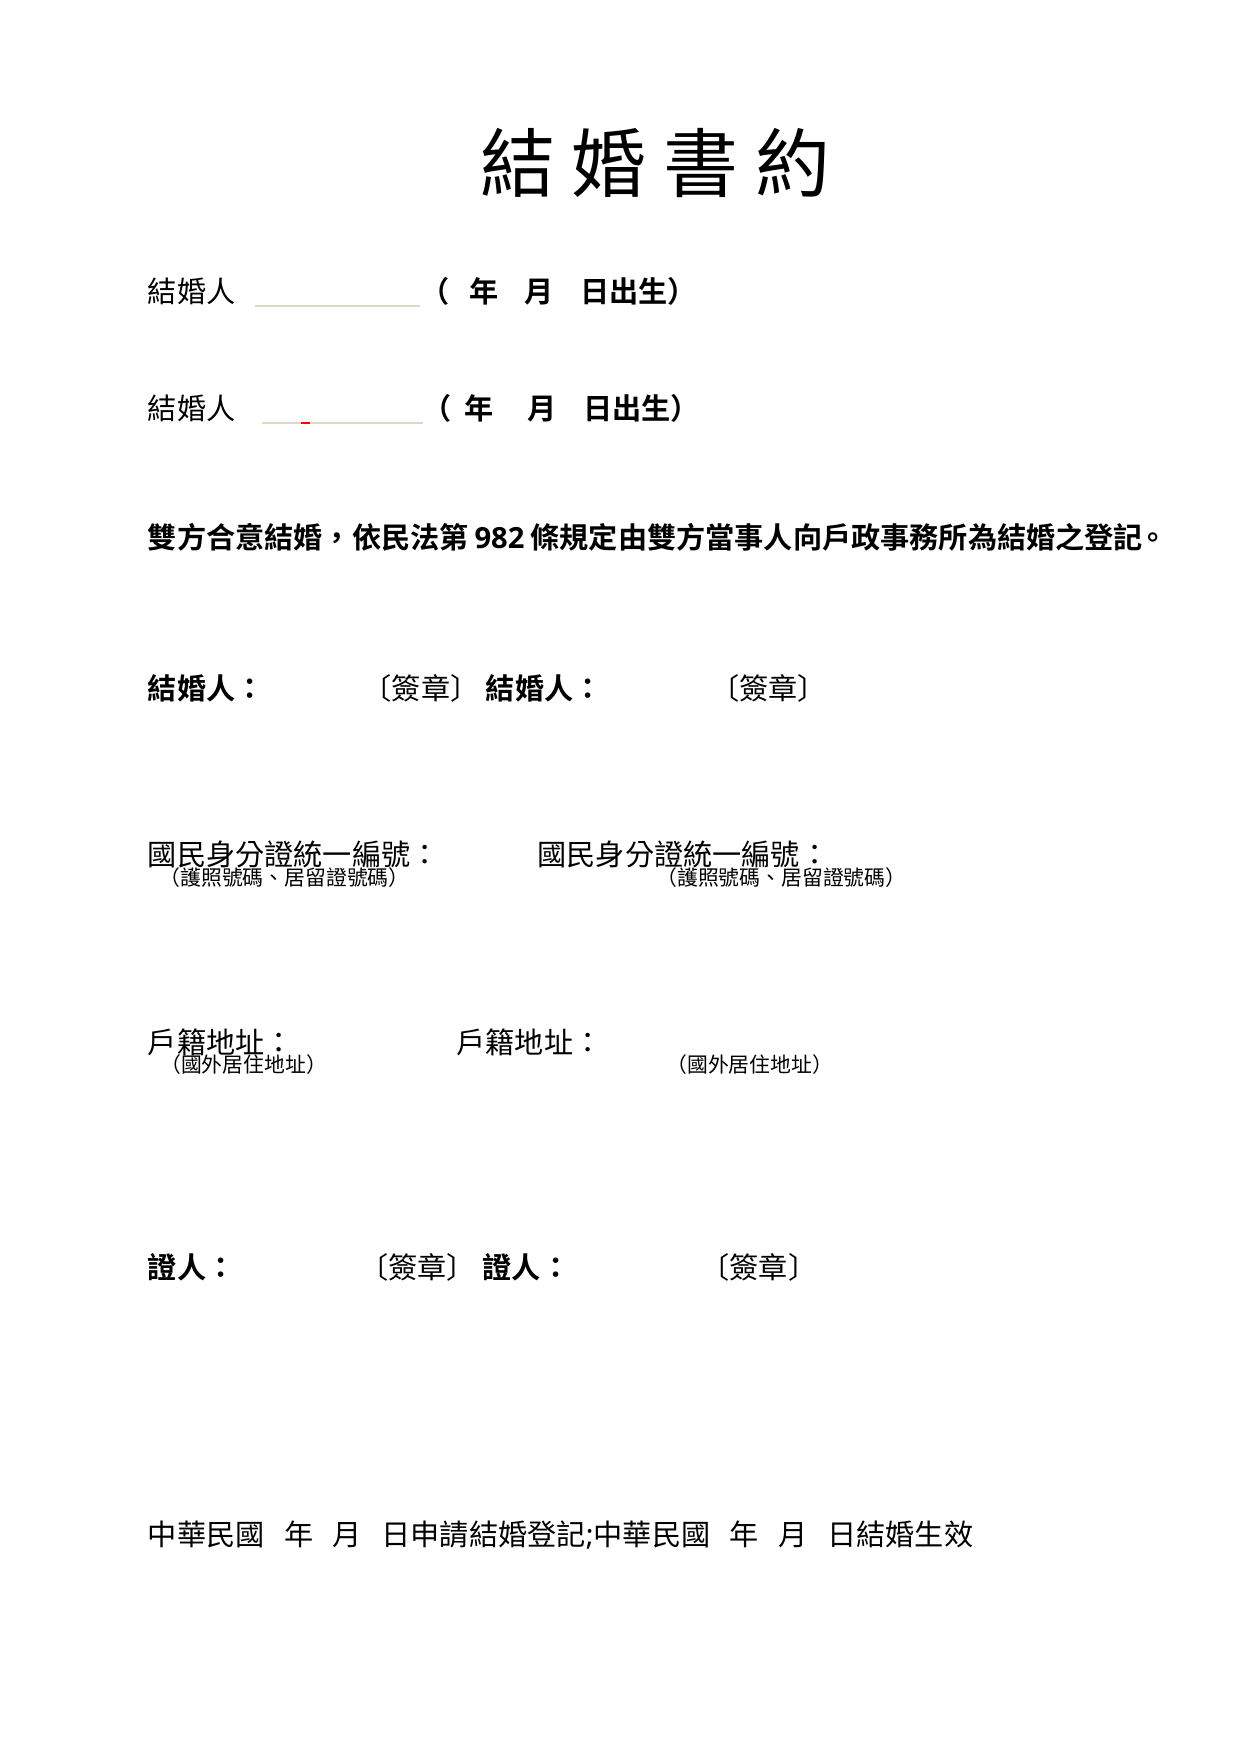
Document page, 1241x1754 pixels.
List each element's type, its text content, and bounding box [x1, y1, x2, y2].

text 雙方合意結婚，依民法第982條規定由雙方當事人向戶政事務所為結婚之登記。 [148, 499, 1162, 574]
text （國外居住地址） [160, 1048, 535, 1078]
text （國外居住地址） [666, 1048, 1041, 1078]
text 戶籍地址： 戶籍地址： [148, 1003, 1162, 1116]
text 中華民國 年 月 日申請結婚登記;中華民國 年 月 日結婚生效 [148, 1495, 1162, 1570]
text 結婚人 （ 年 月 日出生） [148, 369, 1162, 444]
text 結 婚 書 約 [148, 102, 1162, 215]
text （護照號碼、居留證號碼） [159, 861, 535, 891]
text 結婚人： 〔簽章〕 結婚人： 〔簽章〕 [148, 649, 1162, 724]
text 國民身分證統一編號： 國民身分證統一編號： [148, 816, 1162, 891]
text （護照號碼、居留證號碼） [656, 861, 1031, 891]
text 證人： 〔簽章〕 證人： 〔簽章〕 [148, 1228, 1162, 1303]
text 結婚人 （ 年 月 日出生） [148, 252, 1162, 327]
